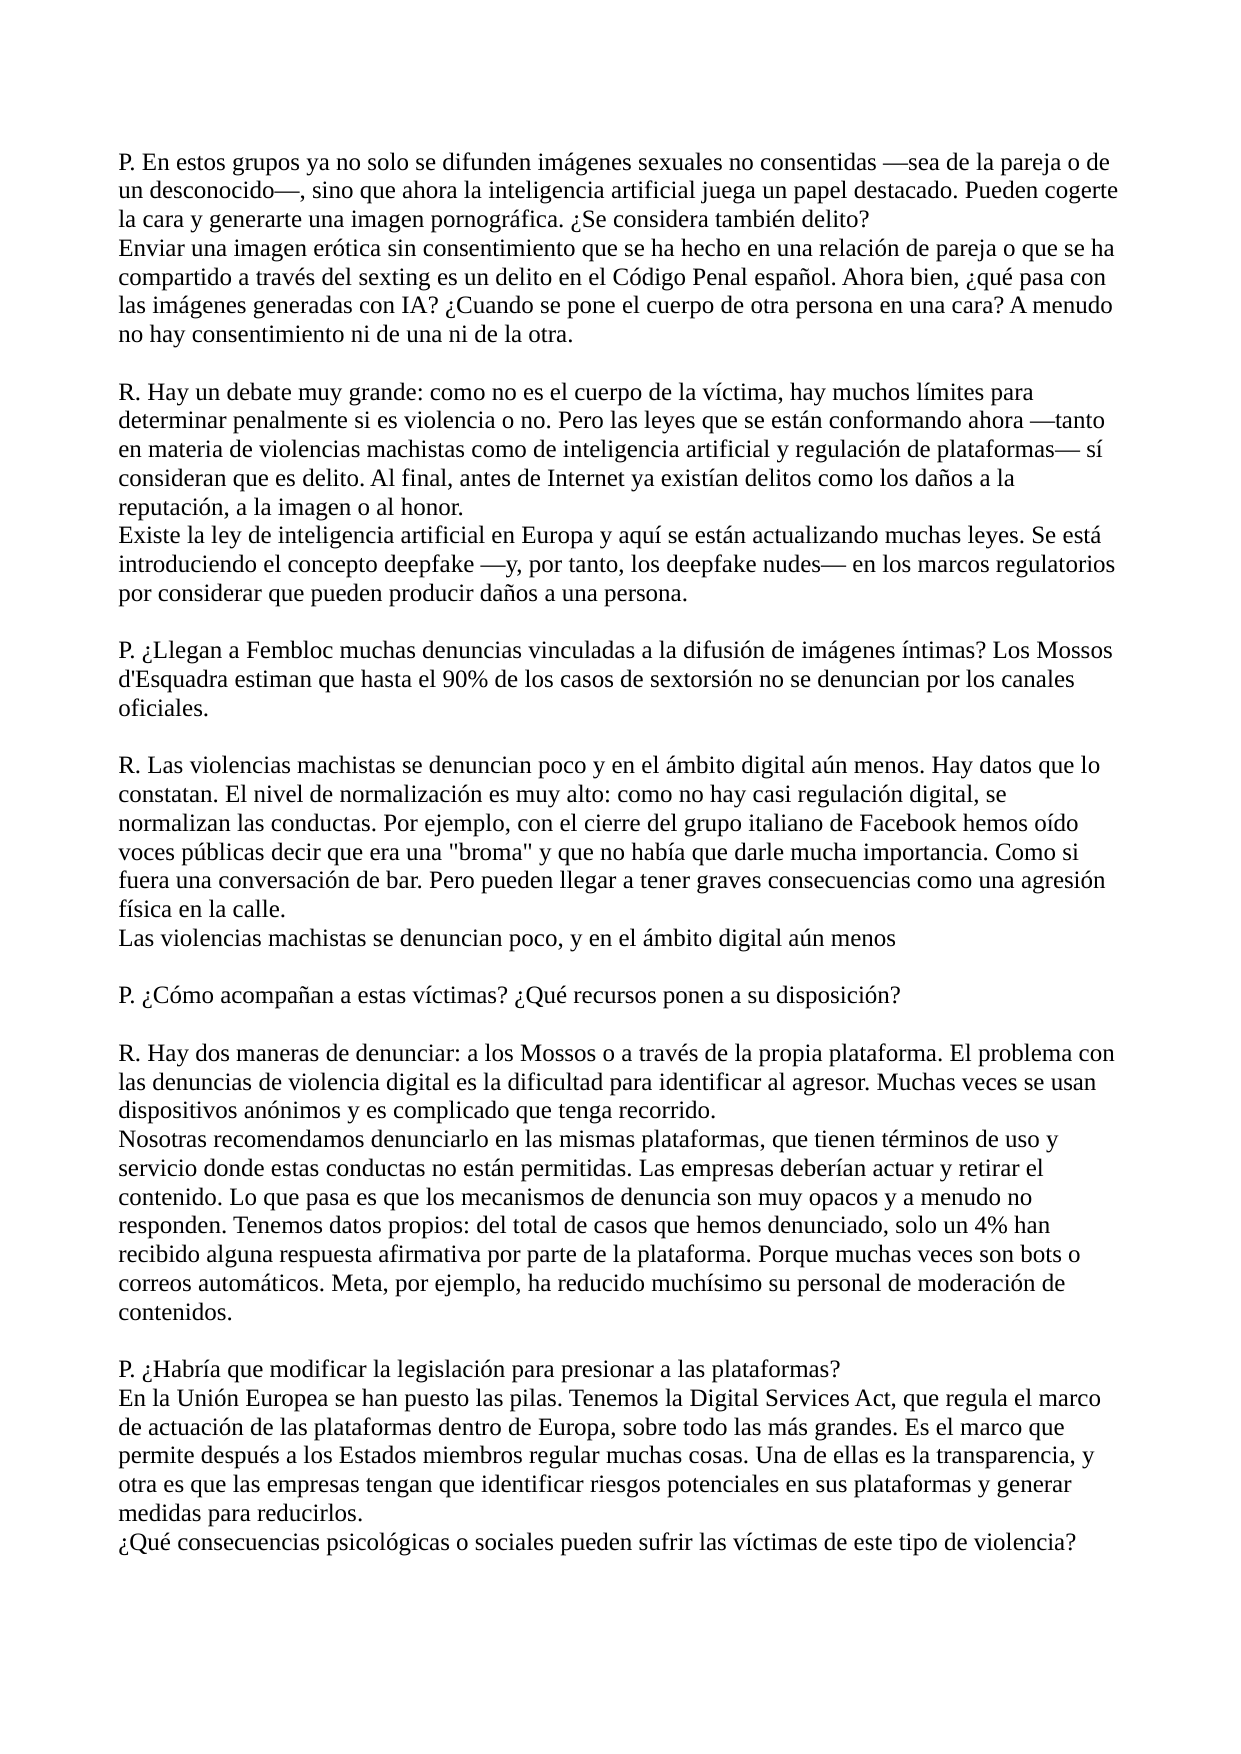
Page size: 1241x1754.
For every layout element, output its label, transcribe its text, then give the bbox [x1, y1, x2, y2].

text R. Hay un debate muy grande: como no es el cuerpo de la víctima, hay muchos límites para determinar penalmente si es violencia o no. Pero las leyes que se están conformando ahora —tanto en materia de violencias machistas como de inteligencia artificial y regulación de plataformas— sí consideran que es delito. Al final, antes de Internet ya existían delitos como los daños a la reputación, a la imagen o al honor. [118, 377, 1122, 521]
text Enviar una imagen erótica sin consentimiento que se ha hecho en una relación de pareja o que se ha compartido a través del sexting es un delito en el Código Penal español. Ahora bien, ¿qué pasa con las imágenes generadas con IA? ¿Cuando se pone el cuerpo de otra persona en una cara? A menudo no hay consentimiento ni de una ni de la otra. [118, 233, 1122, 348]
text En la Unión Europea se han puesto las pilas. Tenemos la Digital Services Act, que regula el marco de actuación de las plataformas dentro de Europa, sobre todo las más grandes. Es el marco que permite después a los Estados miembros regular muchas cosas. Una de ellas es la transparencia, y otra es que las empresas tengan que identificar riesgos potenciales en sus plataformas y generar medidas para reducirlos. [118, 1383, 1122, 1527]
text ¿Qué consecuencias psicológicas o sociales pueden sufrir las víctimas de este tipo de violencia? [118, 1527, 1122, 1556]
text P. ¿Habría que modificar la legislación para presionar a las plataformas? [118, 1354, 1122, 1383]
text P. ¿Cómo acompañan a estas víctimas? ¿Qué recursos ponen a su disposición? [118, 981, 1122, 1009]
text P. ¿Llegan a Fembloc muchas denuncias vinculadas a la difusión de imágenes íntimas? Los Mossos d'Esquadra estiman que hasta el 90% de los casos de sextorsión no se denuncian por los canales oficiales. [118, 636, 1122, 722]
text R. Hay dos maneras de denunciar: a los Mossos o a través de la propia plataforma. El problema con las denuncias de violencia digital es la dificultad para identificar al agresor. Muchas veces se usan dispositivos anónimos y es complicado que tenga recorrido. [118, 1038, 1122, 1124]
text R. Las violencias machistas se denuncian poco y en el ámbito digital aún menos. Hay datos que lo constatan. El nivel de normalización es muy alto: como no hay casi regulación digital, se normalizan las conductas. Por ejemplo, con el cierre del grupo italiano de Facebook hemos oído voces públicas decir que era una "broma" y que no había que darle mucha importancia. Como si fuera una conversación de bar. Pero pueden llegar a tener graves consecuencias como una agresión física en la calle. [118, 751, 1122, 923]
text Nosotras recomendamos denunciarlo en las mismas plataformas, que tienen términos de uso y servicio donde estas conductas no están permitidas. Las empresas deberían actuar y retirar el contenido. Lo que pasa es que los mecanismos de denuncia son muy opacos y a menudo no responden. Tenemos datos propios: del total de casos que hemos denunciado, solo un 4% han recibido alguna respuesta afirmativa por parte de la plataforma. Porque muchas veces son bots o correos automáticos. Meta, por ejemplo, ha reducido muchísimo su personal de moderación de contenidos. [118, 1124, 1122, 1326]
text Las violencias machistas se denuncian poco, y en el ámbito digital aún menos [118, 923, 1122, 952]
text Existe la ley de inteligencia artificial en Europa y aquí se están actualizando muchas leyes. Se está introduciendo el concepto deepfake —y, por tanto, los deepfake nudes— en los marcos regulatorios por considerar que pueden producir daños a una persona. [118, 521, 1122, 607]
text P. En estos grupos ya no solo se difunden imágenes sexuales no consentidas —sea de la pareja o de un desconocido—, sino que ahora la inteligencia artificial juega un papel destacado. Pueden cogerte la cara y generarte una imagen pornográfica. ¿Se considera también delito? [118, 147, 1122, 233]
